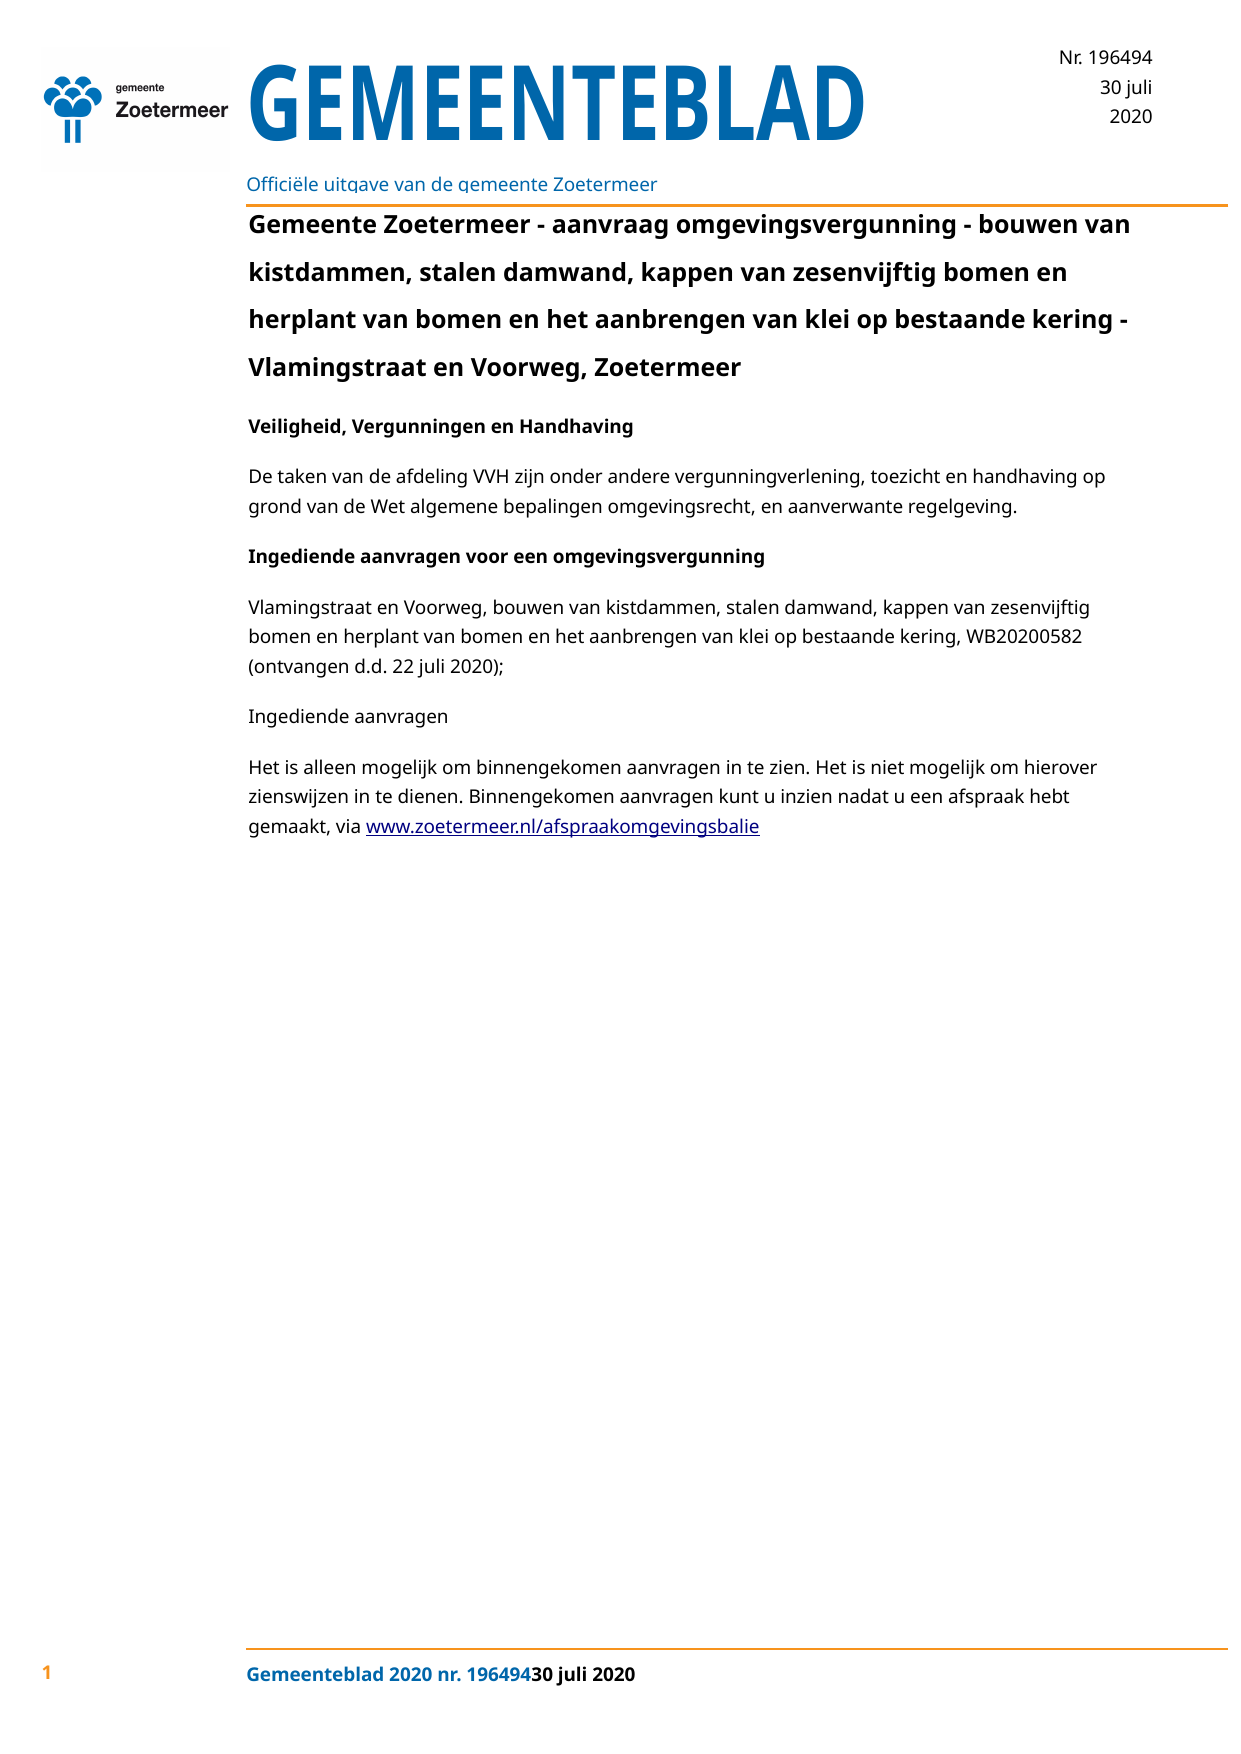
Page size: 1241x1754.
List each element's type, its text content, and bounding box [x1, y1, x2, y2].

text Ingediende aanvragen [248, 703, 1152, 729]
picture [41, 47, 231, 172]
text Veiligheid, Vergunningen en Handhaving [248, 413, 1152, 439]
text Gemeente Zoetermeer - aanvraag omgevingsvergunning - bouwen van kistdammen, stalen damwand, kappen van zesenvijftig bomen en herplant van bomen en het aanbrengen van klei op bestaande kering - Vlamingstraat en Voorweg, Zoetermeer [248, 207, 1152, 384]
text De taken van de afdeling VVH zijn onder andere vergunningverlening, toezicht en handhaving op grond van de Wet algemene bepalingen omgevingsrecht, en aanverwante regelgeving. [248, 463, 1152, 519]
text Vlamingstraat en Voorweg, bouwen van kistdammen, stalen damwand, kappen van zesenvijftig bomen en herplant van bomen en het aanbrengen van klei op bestaande kering, WB20200582 (ontvangen d.d. 22 juli 2020); [248, 594, 1152, 679]
text Het is alleen mogelijk om binnengekomen aanvragen in te zien. Het is niet mogelijk om hierover zienswijzen in te dienen. Binnengekomen aanvragen kunt u inzien nadat u een afspraak hebt gemaakt, via www.zoetermeer.nl/afspraakomgevingsbalie [248, 754, 1152, 839]
text Ingediende aanvragen voor een omgevingsvergunning [248, 543, 1152, 569]
